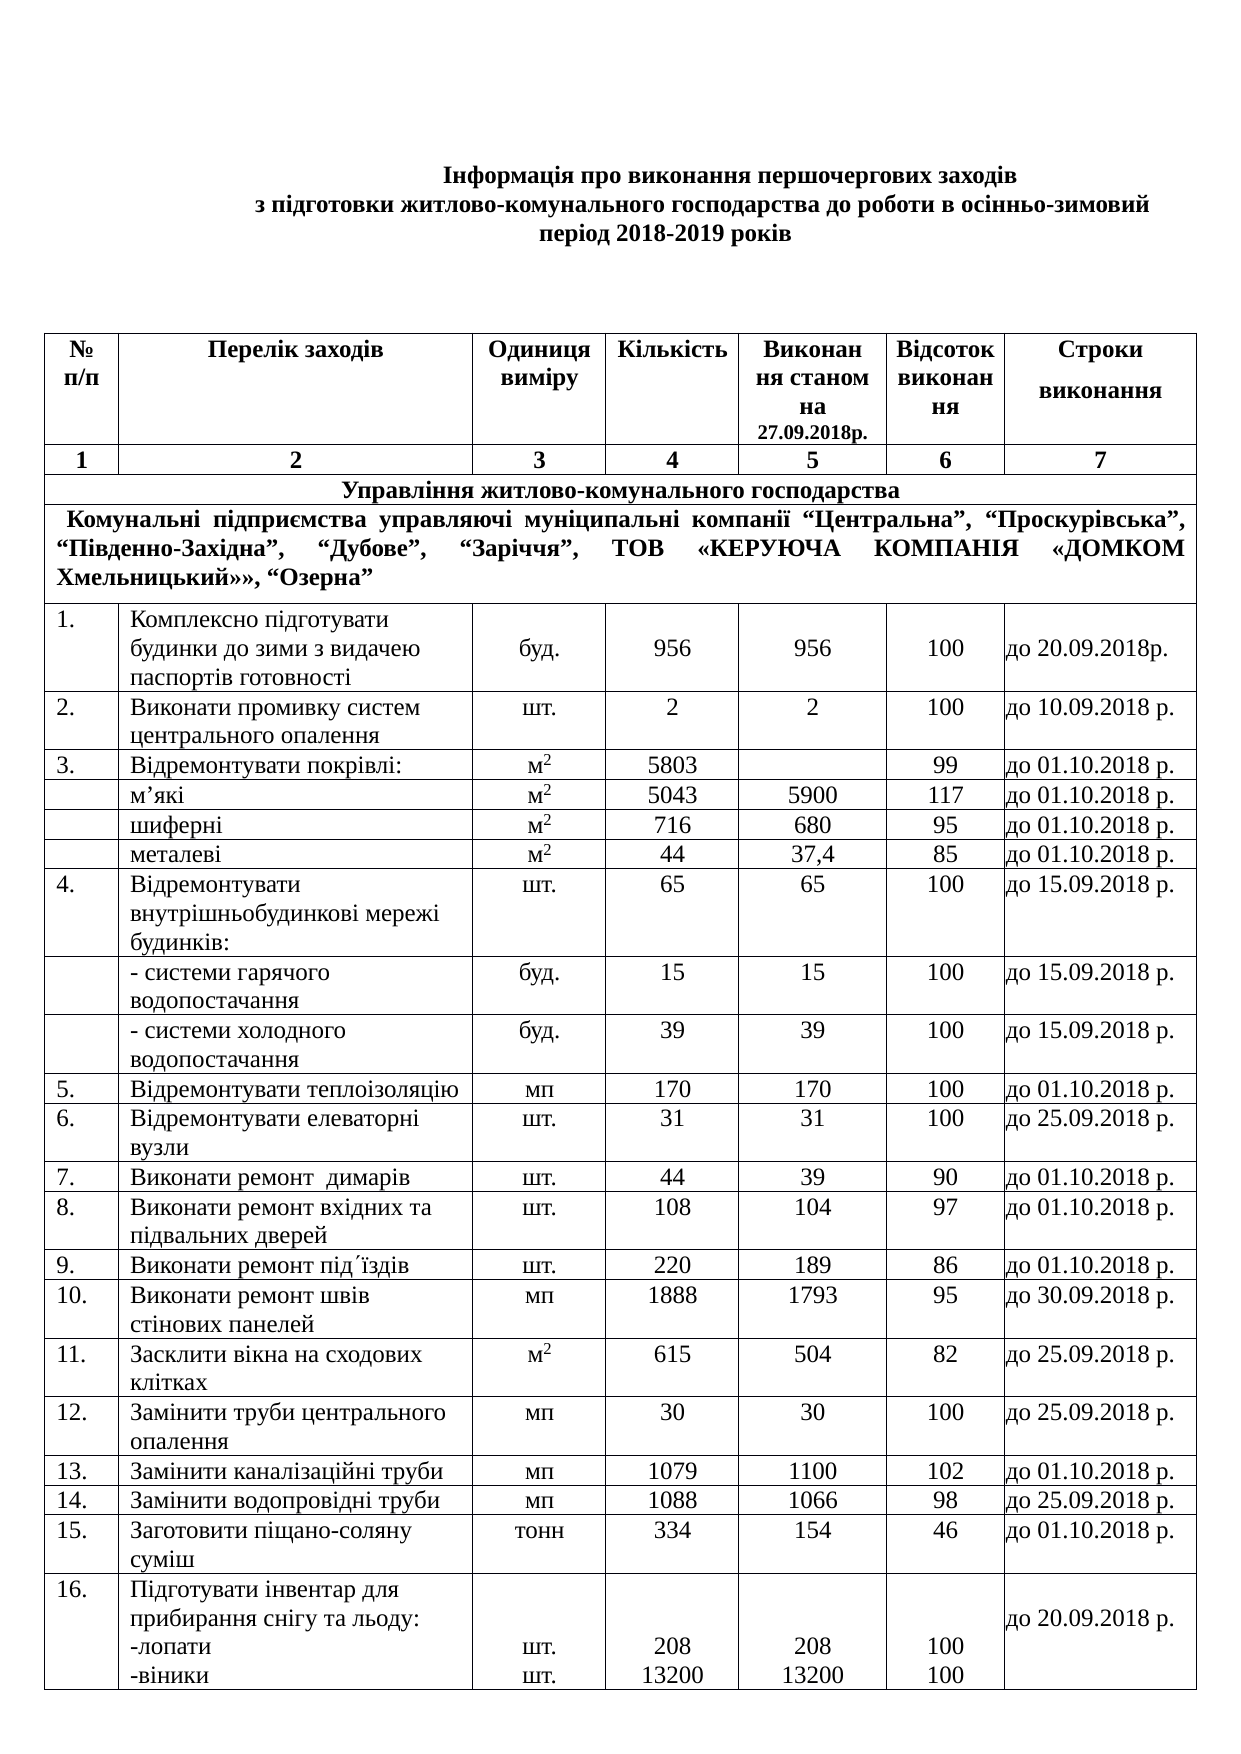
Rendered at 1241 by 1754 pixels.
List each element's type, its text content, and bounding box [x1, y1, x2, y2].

table_cell шт. шт. [473, 1574, 605, 1689]
table_cell 100 [887, 604, 1004, 691]
table_cell шт. [473, 1250, 605, 1279]
table_cell до 25.09.2018 р. [1005, 1486, 1196, 1514]
table_cell 154 [739, 1515, 886, 1573]
table_cell мп [473, 1280, 605, 1338]
table_cell [739, 750, 886, 779]
table_cell 208 13200 [739, 1574, 886, 1689]
table_cell 1088 [606, 1486, 738, 1514]
table_cell Замінити водопровідні труби [119, 1486, 472, 1514]
table_cell 82 [887, 1339, 1004, 1396]
table_cell 99 [887, 750, 1004, 779]
table_cell м2 [473, 780, 605, 809]
table_cell Відремонтувати елеваторні вузли [119, 1104, 472, 1161]
table_cell мп [473, 1456, 605, 1484]
table_cell 104 [739, 1192, 886, 1249]
table_cell 6. [45, 1104, 118, 1161]
table_cell до 01.10.2018 р. [1005, 1250, 1196, 1279]
table_cell 65 [606, 869, 738, 956]
table_cell 30 [606, 1397, 738, 1455]
table_cell шт. [473, 869, 605, 956]
table_cell 1100 [739, 1456, 886, 1484]
table_cell шт. [473, 1162, 605, 1191]
table_cell 4 [606, 445, 738, 474]
table_cell Замінити каналізаційні труби [119, 1456, 472, 1484]
table_cell - системи гарячого водопостачання [119, 957, 472, 1014]
table_cell шт. [473, 692, 605, 749]
table_cell 85 [887, 840, 1004, 868]
table_cell до 25.09.2018 р. [1005, 1397, 1196, 1455]
table_cell [45, 780, 118, 809]
table_cell 170 [739, 1074, 886, 1102]
table_cell 100 [887, 692, 1004, 749]
table_cell 12. [45, 1397, 118, 1455]
table_cell 504 [739, 1339, 886, 1396]
table_cell 15 [739, 957, 886, 1014]
table_cell 44 [606, 840, 738, 868]
table_cell 97 [887, 1192, 1004, 1249]
table_header Строки виконання [1005, 334, 1196, 444]
text Інформація про виконання першочергових заходів [178, 160, 1208, 189]
table_cell 100 [887, 1104, 1004, 1161]
table_cell 5. [45, 1074, 118, 1102]
table_cell 7. [45, 1162, 118, 1191]
table_cell 1888 [606, 1280, 738, 1338]
table_cell Заготовити піщано-соляну суміш [119, 1515, 472, 1573]
table_cell до 15.09.2018 р. [1005, 1015, 1196, 1073]
table_cell 7 [1005, 445, 1196, 474]
table_cell [45, 840, 118, 868]
table_cell 44 [606, 1162, 738, 1191]
table_cell 13. [45, 1456, 118, 1484]
table_cell 15. [45, 1515, 118, 1573]
table_cell 1 [45, 445, 118, 474]
table_cell до 01.10.2018 р. [1005, 1162, 1196, 1191]
table_cell 9. [45, 1250, 118, 1279]
table_cell 4. [45, 869, 118, 956]
table_cell мп [473, 1486, 605, 1514]
table_cell металеві [119, 840, 472, 868]
table_cell до 01.10.2018 р. [1005, 1515, 1196, 1573]
table_cell Комплексно підготувати будинки до зими з видачею паспортів готовності [119, 604, 472, 691]
table_cell 102 [887, 1456, 1004, 1484]
table_cell 95 [887, 810, 1004, 838]
table_cell 2 [606, 692, 738, 749]
table_cell - системи холодного водопостачання [119, 1015, 472, 1073]
table_cell 8. [45, 1192, 118, 1249]
table_cell до 01.10.2018 р. [1005, 810, 1196, 838]
table_cell 956 [606, 604, 738, 691]
table_cell 956 [739, 604, 886, 691]
table_header Відсоток виконан ня [887, 334, 1004, 444]
table_cell 37,4 [739, 840, 886, 868]
table_cell 220 [606, 1250, 738, 1279]
table_cell Виконати ремонт швів стінових панелей [119, 1280, 472, 1338]
table_cell 1066 [739, 1486, 886, 1514]
table_cell шиферні [119, 810, 472, 838]
table_cell 30 [739, 1397, 886, 1455]
table_cell 100 [887, 1397, 1004, 1455]
table_cell Відремонтувати теплоізоляцію [119, 1074, 472, 1102]
table_cell до 01.10.2018 р. [1005, 840, 1196, 868]
table_cell 5900 [739, 780, 886, 809]
table_cell 14. [45, 1486, 118, 1514]
table_cell 208 13200 [606, 1574, 738, 1689]
table_cell до 20.09.2018р. [1005, 604, 1196, 691]
table_cell до 01.10.2018 р. [1005, 1456, 1196, 1484]
table_cell до 01.10.2018 р. [1005, 780, 1196, 809]
table_cell Відремонтувати покрівлі: [119, 750, 472, 779]
table_cell м2 [473, 1339, 605, 1396]
table_cell 90 [887, 1162, 1004, 1191]
table_cell до 01.10.2018 р. [1005, 1074, 1196, 1102]
table_cell 39 [739, 1162, 886, 1191]
table_header № п/п [45, 334, 118, 444]
table_cell буд. [473, 604, 605, 691]
text з підготовки житлово-комунального господарства до роботи в осінньо-зимовий період 2018-2019 років [178, 189, 1153, 246]
table_cell 16. [45, 1574, 118, 1689]
table_cell [45, 810, 118, 838]
table_cell Замінити труби центрального опалення [119, 1397, 472, 1455]
table_cell [45, 1015, 118, 1073]
table_cell Виконати ремонт димарів [119, 1162, 472, 1191]
table_cell 98 [887, 1486, 1004, 1514]
table_cell 170 [606, 1074, 738, 1102]
table_cell до 15.09.2018 р. [1005, 957, 1196, 1014]
table_cell Комунальні підприємства управляючі муніципальні компанії “Центральна”, “Проскурівська”, “Південно-Західна”, “Дубове”, “Заріччя”, ТОВ «КЕРУЮЧА КОМПАНІЯ «ДОМКОМ Хмельницький»», “Озерна” [45, 505, 1196, 603]
table_cell 1. [45, 604, 118, 691]
table_cell 95 [887, 1280, 1004, 1338]
table_cell 5043 [606, 780, 738, 809]
table_cell мп [473, 1397, 605, 1455]
table_cell 334 [606, 1515, 738, 1573]
table_cell тонн [473, 1515, 605, 1573]
table_cell м2 [473, 810, 605, 838]
table_cell 15 [606, 957, 738, 1014]
table_cell до 20.09.2018 р. [1005, 1574, 1196, 1689]
table_cell 2. [45, 692, 118, 749]
table_cell м’які [119, 780, 472, 809]
table_cell м2 [473, 750, 605, 779]
table_cell Відремонтувати внутрішньобудинкові мережі будинків: [119, 869, 472, 956]
table_cell 1793 [739, 1280, 886, 1338]
table_cell 31 [606, 1104, 738, 1161]
table_cell 108 [606, 1192, 738, 1249]
table_cell шт. [473, 1104, 605, 1161]
table_cell м2 [473, 840, 605, 868]
table_cell шт. [473, 1192, 605, 1249]
table_cell до 25.09.2018 р. [1005, 1339, 1196, 1396]
table_cell Виконати ремонт вхідних та підвальних дверей [119, 1192, 472, 1249]
table_cell до 01.10.2018 р. [1005, 750, 1196, 779]
table_cell 100 [887, 1015, 1004, 1073]
table_cell 3 [473, 445, 605, 474]
table_cell 189 [739, 1250, 886, 1279]
table_cell 39 [606, 1015, 738, 1073]
table_cell 100 100 [887, 1574, 1004, 1689]
table_cell 5803 [606, 750, 738, 779]
table_cell до 10.09.2018 р. [1005, 692, 1196, 749]
table_cell 117 [887, 780, 1004, 809]
table_header Перелік заходів [119, 334, 472, 444]
table_cell до 01.10.2018 р. [1005, 1192, 1196, 1249]
table_cell 2 [739, 692, 886, 749]
table_cell 86 [887, 1250, 1004, 1279]
table_cell 680 [739, 810, 886, 838]
table_cell 1079 [606, 1456, 738, 1484]
table_cell до 15.09.2018 р. [1005, 869, 1196, 956]
table_cell 716 [606, 810, 738, 838]
table_header Одиниця виміру [473, 334, 605, 444]
table_cell Управління житлово-комунального господарства [45, 475, 1196, 503]
table_cell [45, 957, 118, 1014]
table_cell 2 [119, 445, 472, 474]
table_cell 65 [739, 869, 886, 956]
table_cell мп [473, 1074, 605, 1102]
table_cell до 30.09.2018 р. [1005, 1280, 1196, 1338]
table_header Кількість [606, 334, 738, 444]
table_cell 46 [887, 1515, 1004, 1573]
table_cell 615 [606, 1339, 738, 1396]
table_cell Засклити вікна на сходових клітках [119, 1339, 472, 1396]
table_cell Виконати промивку систем центрального опалення [119, 692, 472, 749]
table_header Виконан ня станом на 27.09.2018р. [739, 334, 886, 444]
table_cell 10. [45, 1280, 118, 1338]
table_cell до 25.09.2018 р. [1005, 1104, 1196, 1161]
table_cell Підготувати інвентар для прибирання снігу та льоду: -лопати -віники [119, 1574, 472, 1689]
table_cell буд. [473, 1015, 605, 1073]
table_cell 100 [887, 957, 1004, 1014]
table_cell 31 [739, 1104, 886, 1161]
table_cell 100 [887, 1074, 1004, 1102]
table_cell 6 [887, 445, 1004, 474]
table_cell 39 [739, 1015, 886, 1073]
table_cell 5 [739, 445, 886, 474]
table_cell Виконати ремонт підїздів [119, 1250, 472, 1279]
table_cell буд. [473, 957, 605, 1014]
table_cell 11. [45, 1339, 118, 1396]
table_cell 100 [887, 869, 1004, 956]
table_cell 3. [45, 750, 118, 779]
